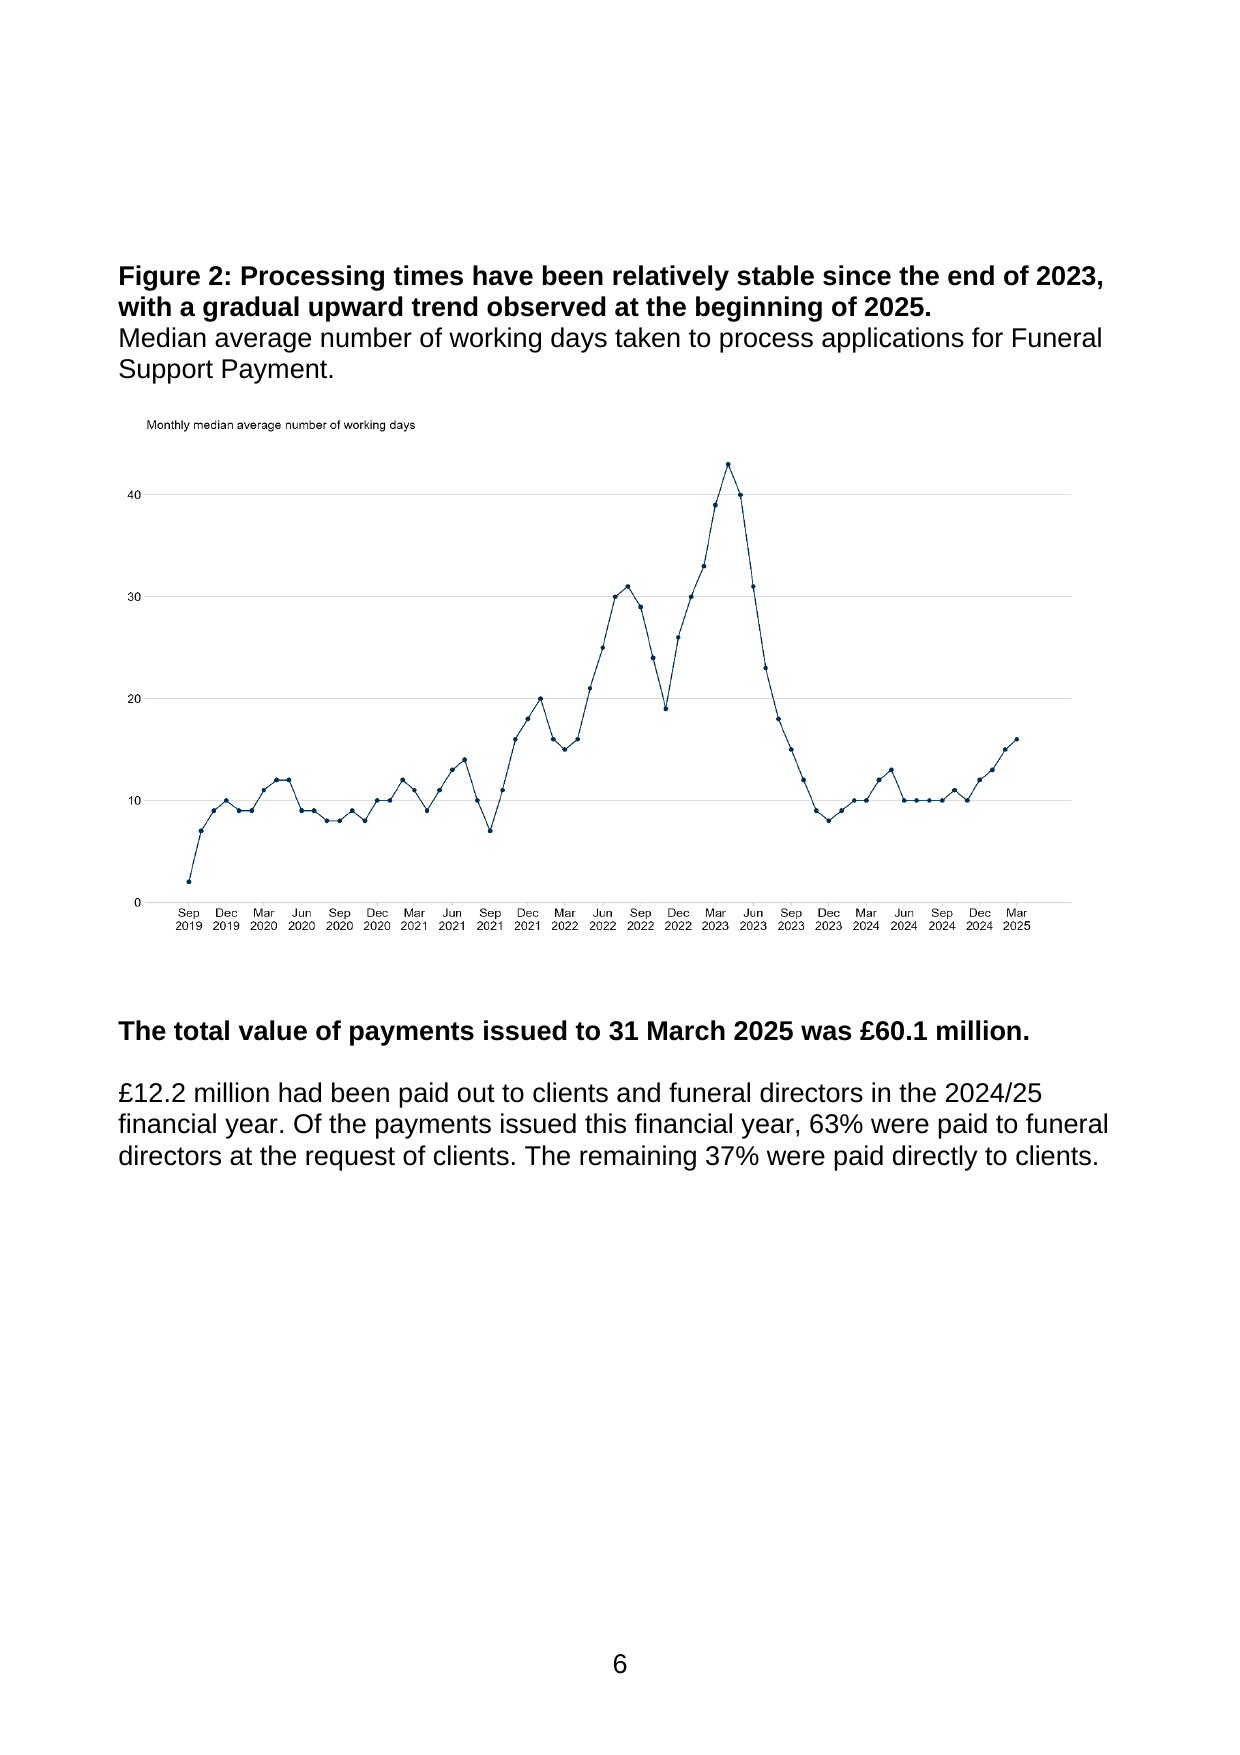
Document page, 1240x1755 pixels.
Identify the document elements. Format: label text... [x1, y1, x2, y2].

text Figure 2: Processing times have been relatively stable since the end of 2023, with a gradual upward trend observed at the beginning of 2025. [118, 260, 1121, 322]
text £12.2 million had been paid out to clients and funeral directors in the 2024/25 financial year. Of the payments issued this financial year, 63% were paid to funeral directors at the request of clients. The remaining 37% were paid directly to clients. [118, 1077, 1121, 1171]
text Median average number of working days taken to process applications for Funeral Support Payment. [118, 322, 1121, 385]
text The total value of payments issued to 31 March 2025 was £60.1 million. [118, 1014, 1121, 1046]
